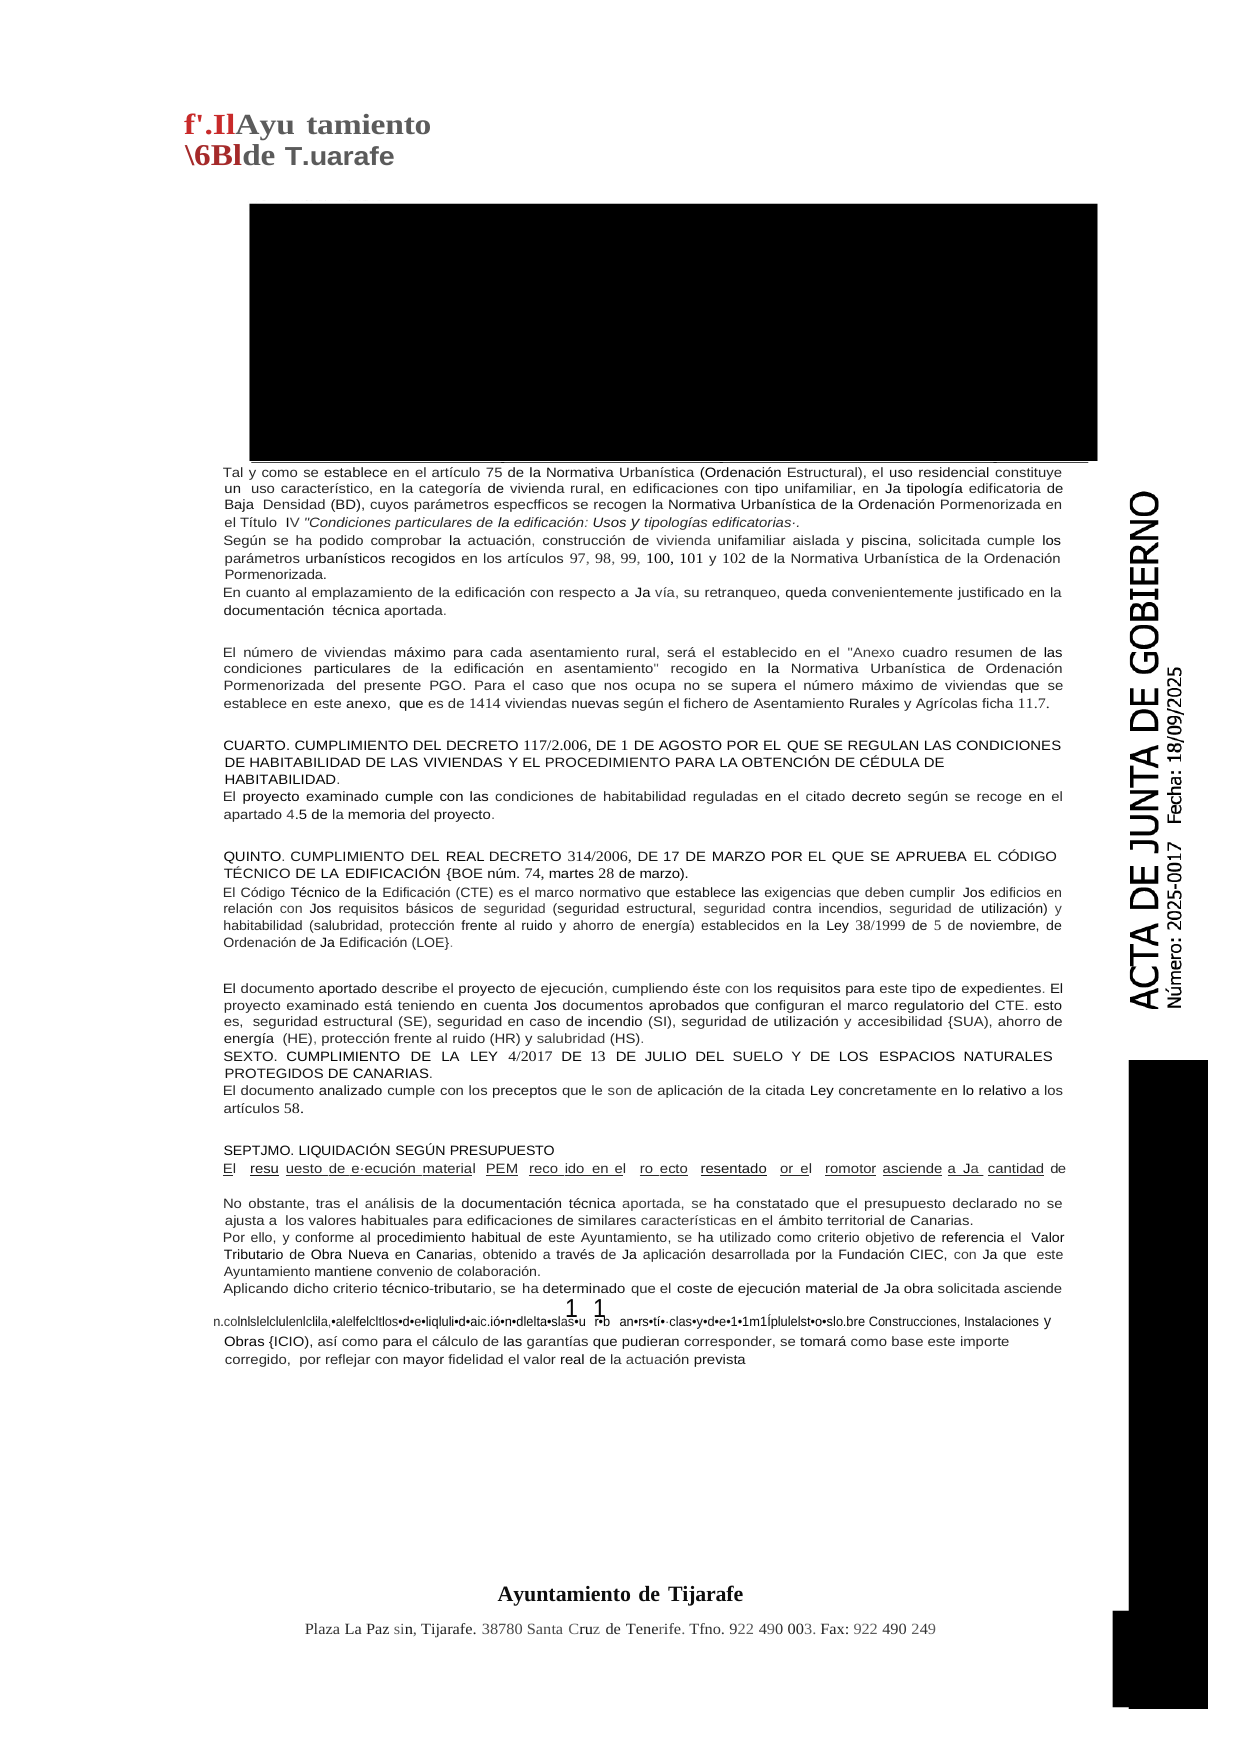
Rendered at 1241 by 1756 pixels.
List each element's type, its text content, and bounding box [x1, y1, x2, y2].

text El proyecto examinado cumple con las condiciones de habitabilidad reguladas en el citado decreto según se recoge en el apartado 4.5 de la memoria del proyecto. [223, 789, 1063, 822]
text CUARTO. CUMPLIMIENTO DEL DECRETO 117/2.006, DE 1 DE AGOSTO POR EL QUE SE REGULAN LAS CONDICIONES DE HABITABILIDAD DE LAS VIVIENDAS Y EL PROCEDIMIENTO PARA LA OBTENCIÓN DE CÉDULA DE HABITABILIDAD. [223, 737, 1064, 787]
text El documento aportado describe el proyecto de ejecución, cumpliendo éste con los requisitos para este tipo de expedientes. El proyecto examinado está teniendo en cuenta Jos documentos aprobados que configuran el marco regulatorio del CTE. esto es, seguridad estructural (SE), seguridad en caso de incendio (SI), seguridad de utilización y accesibilidad {SUA), ahorro de energía (HE), protección frente al ruido (HR) y salubridad (HS). [223, 981, 1063, 1046]
text 1 [565, 1294, 578, 1323]
text 1 [593, 1294, 606, 1323]
text n.colnlslelclulenlclila,•alelfelcltlos•d•e•liqluli•d•aic.ió•n•dlelta•slas•u r•b an•rs•tí•·clas•y•d•e•1•1m1Íplulelst•o•slo.bre Construcciones, Instalaciones y [213, 1311, 1112, 1329]
text Tal y como se establece en el artículo 75 de la Normativa Urbanística (Ordenación Estructural), el uso residencial constituye un uso característico, en la categoría de vivienda rural, en edificaciones con tipo unifamiliar, en Ja tipología edificatoria de Baja Densidad (BD), cuyos parámetros especfficos se recogen la Normativa Urbanística de la Ordenación Pormenorizada en el Título IV "Condiciones particulares de la edificación: Usos y tipologías edificatorias·. [223, 464, 1063, 531]
text QUINTO. CUMPLIMIENTO DEL REAL DECRETO 314/2006, DE 17 DE MARZO POR EL QUE SE APRUEBA EL CÓDIGO [223, 847, 1129, 864]
text El Código Técnico de la Edificación (CTE) es el marco normativo que establece las exigencias que deben cumplir Jos edificios en relación con Jos requisitos básicos de seguridad (seguridad estructural, seguridad contra incendios, seguridad de utilización) y habitabilidad (salubridad, protección frente al ruido y ahorro de energía) establecidos en la Ley 38/1999 de 5 de noviembre, de Ordenación de Ja Edificación (LOE}. [223, 884, 1062, 950]
text El número de viviendas máximo para cada asentamiento rural, será el establecido en el "Anexo cuadro resumen de las condiciones particulares de la edificación en asentamiento" recogido en la Normativa Urbanística de Ordenación Pormenorizada del presente PGO. Para el caso que nos ocupa no se supera el número máximo de viviendas que se establece en este anexo, que es de 1414 viviendas nuevas según el fichero de Asentamiento Rurales y Agrícolas ficha 11.7. [223, 644, 1063, 711]
text El documento analizado cumple con los preceptos que le son de aplicación de la citada Ley concretamente en lo relativo a los artículos 58. [223, 1083, 1063, 1117]
text SEPTJMO. LIQUIDACIÓN SEGÚN PRESUPUESTO [223, 1143, 1112, 1158]
text Por ello, y conforme al procedimiento habitual de este Ayuntamiento, se ha utilizado como criterio objetivo de referencia el Valor Tributario de Obra Nueva en Canarias, obtenido a través de Ja aplicación desarrollada por la Fundación CIEC, con Ja que este Ayuntamiento mantiene convenio de colaboración. [223, 1230, 1064, 1279]
text SEXTO. CUMPLIMIENTO DE LA LEY 4/2017 DE 13 DE JULIO DEL SUELO Y DE LOS ESPACIOS NATURALES PROTEGIDOS DE CANARIAS. [223, 1048, 1064, 1081]
text No obstante, tras el análisis de la documentación técnica aportada, se ha constatado que el presupuesto declarado no se ajusta a los valores habituales para edificaciones de similares características en el ámbito territorial de Canarias. [223, 1196, 1063, 1229]
text Según se ha podido comprobar la actuación, construcción de vivienda unifamiliar aislada y piscina, solicitada cumple los parámetros urbanísticos recogidos en los artículos 97, 98, 99, 100, 101 y 102 de la Normativa Urbanística de la Ordenación Pormenorizada. [223, 533, 1062, 582]
text El resu uesto de e·ecución material PEM reco ido en el ro ecto resentado or el romotor asciende a Ja cantidad de [223, 1161, 1112, 1176]
text Obras {ICIO), así como para el cálculo de las garantías que pudieran corresponder, se tomará como base este importe corregido, por reflejar con mayor fidelidad el valor real de la actuación prevista [224, 1334, 1064, 1367]
text Aplicando dicho criterio técnico-tributario, se ha determinado que el coste de ejecución material de Ja obra solicitada asciende [223, 1281, 1112, 1297]
text En cuanto al emplazamiento de la edificación con respecto a Ja vía, su retranqueo, queda convenientemente justificado en la documentación técnica aportada. [223, 585, 1063, 618]
text TÉCNICO DE LA EDIFICACIÓN {BOE núm. 74, martes 28 de marzo). [223, 864, 1129, 881]
